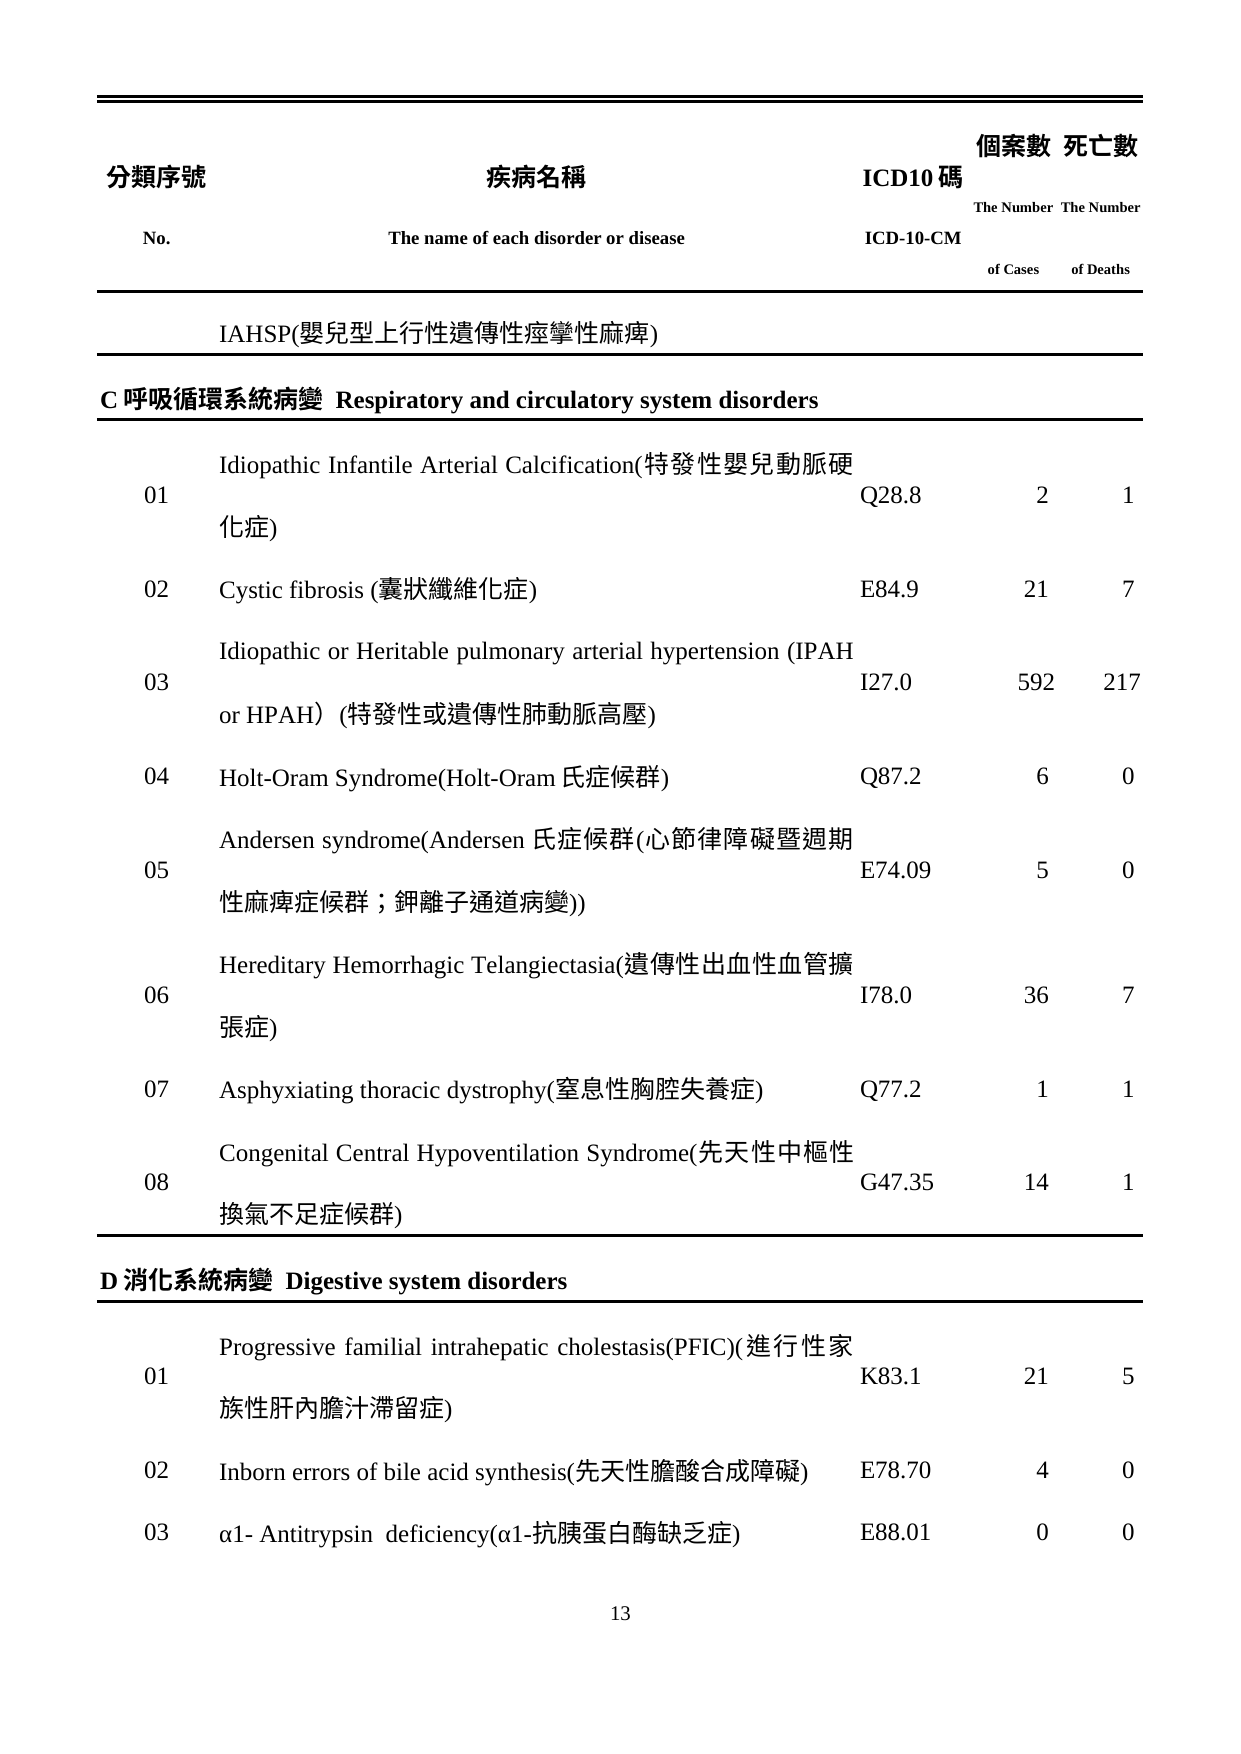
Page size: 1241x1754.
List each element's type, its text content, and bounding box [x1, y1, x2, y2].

table_cell 21 [969, 546, 1057, 609]
table_cell 02 [97, 546, 216, 609]
table_cell 5 [969, 796, 1057, 921]
table_cell D消化系統病變 Digestive system disorders [97, 1237, 1143, 1299]
table_cell 06 [97, 921, 216, 1046]
table_cell G47.35 [857, 1109, 969, 1234]
table_cell IAHSP(嬰兒型上行性遺傳性痙攣性麻痺) [216, 293, 857, 353]
table_cell 04 [97, 734, 216, 796]
table_cell Q87.2 [857, 734, 969, 796]
table_cell [969, 293, 1057, 353]
table_cell 1 [1058, 1109, 1143, 1234]
table_cell Inborn errors of bile acid synthesis(先天性膽酸合成障礙) [216, 1428, 857, 1490]
table_cell Q28.8 [857, 421, 969, 546]
table_cell Congenital Central Hypoventilation Syndrome(先天性中樞性換氣不足症候群) [216, 1109, 857, 1234]
table_cell 03 [97, 609, 216, 734]
table_cell I27.0 [857, 609, 969, 734]
table_cell Idiopathic Infantile Arterial Calcification(特發性嬰兒動脈硬化症) [216, 421, 857, 546]
table_cell 0 [969, 1490, 1057, 1553]
table_cell 0 [1058, 796, 1143, 921]
table_cell 0 [1058, 734, 1143, 796]
table_cell Progressive familial intrahepatic cholestasis(PFIC)(進行性家族性肝內膽汁滯留症) [216, 1303, 857, 1428]
table_cell 0 [1058, 1490, 1143, 1553]
table_cell E78.70 [857, 1428, 969, 1490]
table_cell 1 [1058, 421, 1143, 546]
table_cell 01 [97, 421, 216, 546]
table_cell C呼吸循環系統病變 Respiratory and circulatory system disorders [97, 356, 1143, 418]
table_cell 14 [969, 1109, 1057, 1234]
table_cell Holt-Oram Syndrome(Holt-Oram氏症候群) [216, 734, 857, 796]
table_header ICD10碼 ICD-10-CM [857, 103, 969, 290]
table_cell 7 [1058, 921, 1143, 1046]
table_cell 7 [1058, 546, 1143, 609]
table_cell Hereditary Hemorrhagic Telangiectasia(遺傳性出血性血管擴張症) [216, 921, 857, 1046]
table_cell K83.1 [857, 1303, 969, 1428]
table_cell Idiopathic or Heritable pulmonary arterial hypertension (IPAH or HPAH）(特發性或遺傳性肺動脈高壓) [216, 609, 857, 734]
table_cell E84.9 [857, 546, 969, 609]
table_cell 5 [1058, 1303, 1143, 1428]
table_cell 05 [97, 796, 216, 921]
table_header 疾病名稱 The name of each disorder or disease [216, 103, 857, 290]
table_cell 08 [97, 1109, 216, 1234]
table_cell 1 [1058, 1046, 1143, 1109]
table_cell [857, 293, 969, 353]
table_cell 4 [969, 1428, 1057, 1490]
table_cell E88.01 [857, 1490, 969, 1553]
table_cell 01 [97, 1303, 216, 1428]
table_cell 03 [97, 1490, 216, 1553]
table_cell 6 [969, 734, 1057, 796]
table_cell [97, 293, 216, 353]
table_header 個案數 The Number of Cases [969, 103, 1057, 290]
table_cell Andersen syndrome(Andersen氏症候群(心節律障礙暨週期性麻痺症候群；鉀離子通道病變)) [216, 796, 857, 921]
table_cell 1 [969, 1046, 1057, 1109]
table_cell α1- Antitrypsin deficiency(α1-抗胰蛋白酶缺乏症) [216, 1490, 857, 1553]
table_cell Cystic fibrosis (囊狀纖維化症) [216, 546, 857, 609]
table_cell 21 [969, 1303, 1057, 1428]
table_cell [1058, 293, 1143, 353]
table_cell 02 [97, 1428, 216, 1490]
table_header 分類序號 No. [97, 103, 216, 290]
table_cell E74.09 [857, 796, 969, 921]
table_cell 217 [1058, 609, 1143, 734]
table_cell 07 [97, 1046, 216, 1109]
table_cell Asphyxiating thoracic dystrophy(窒息性胸腔失養症) [216, 1046, 857, 1109]
table_cell 36 [969, 921, 1057, 1046]
table_cell 592 [969, 609, 1057, 734]
table_cell Q77.2 [857, 1046, 969, 1109]
table_cell 0 [1058, 1428, 1143, 1490]
table_cell 2 [969, 421, 1057, 546]
table_header 死亡數 The Number of Deaths [1058, 103, 1143, 290]
table_cell I78.0 [857, 921, 969, 1046]
